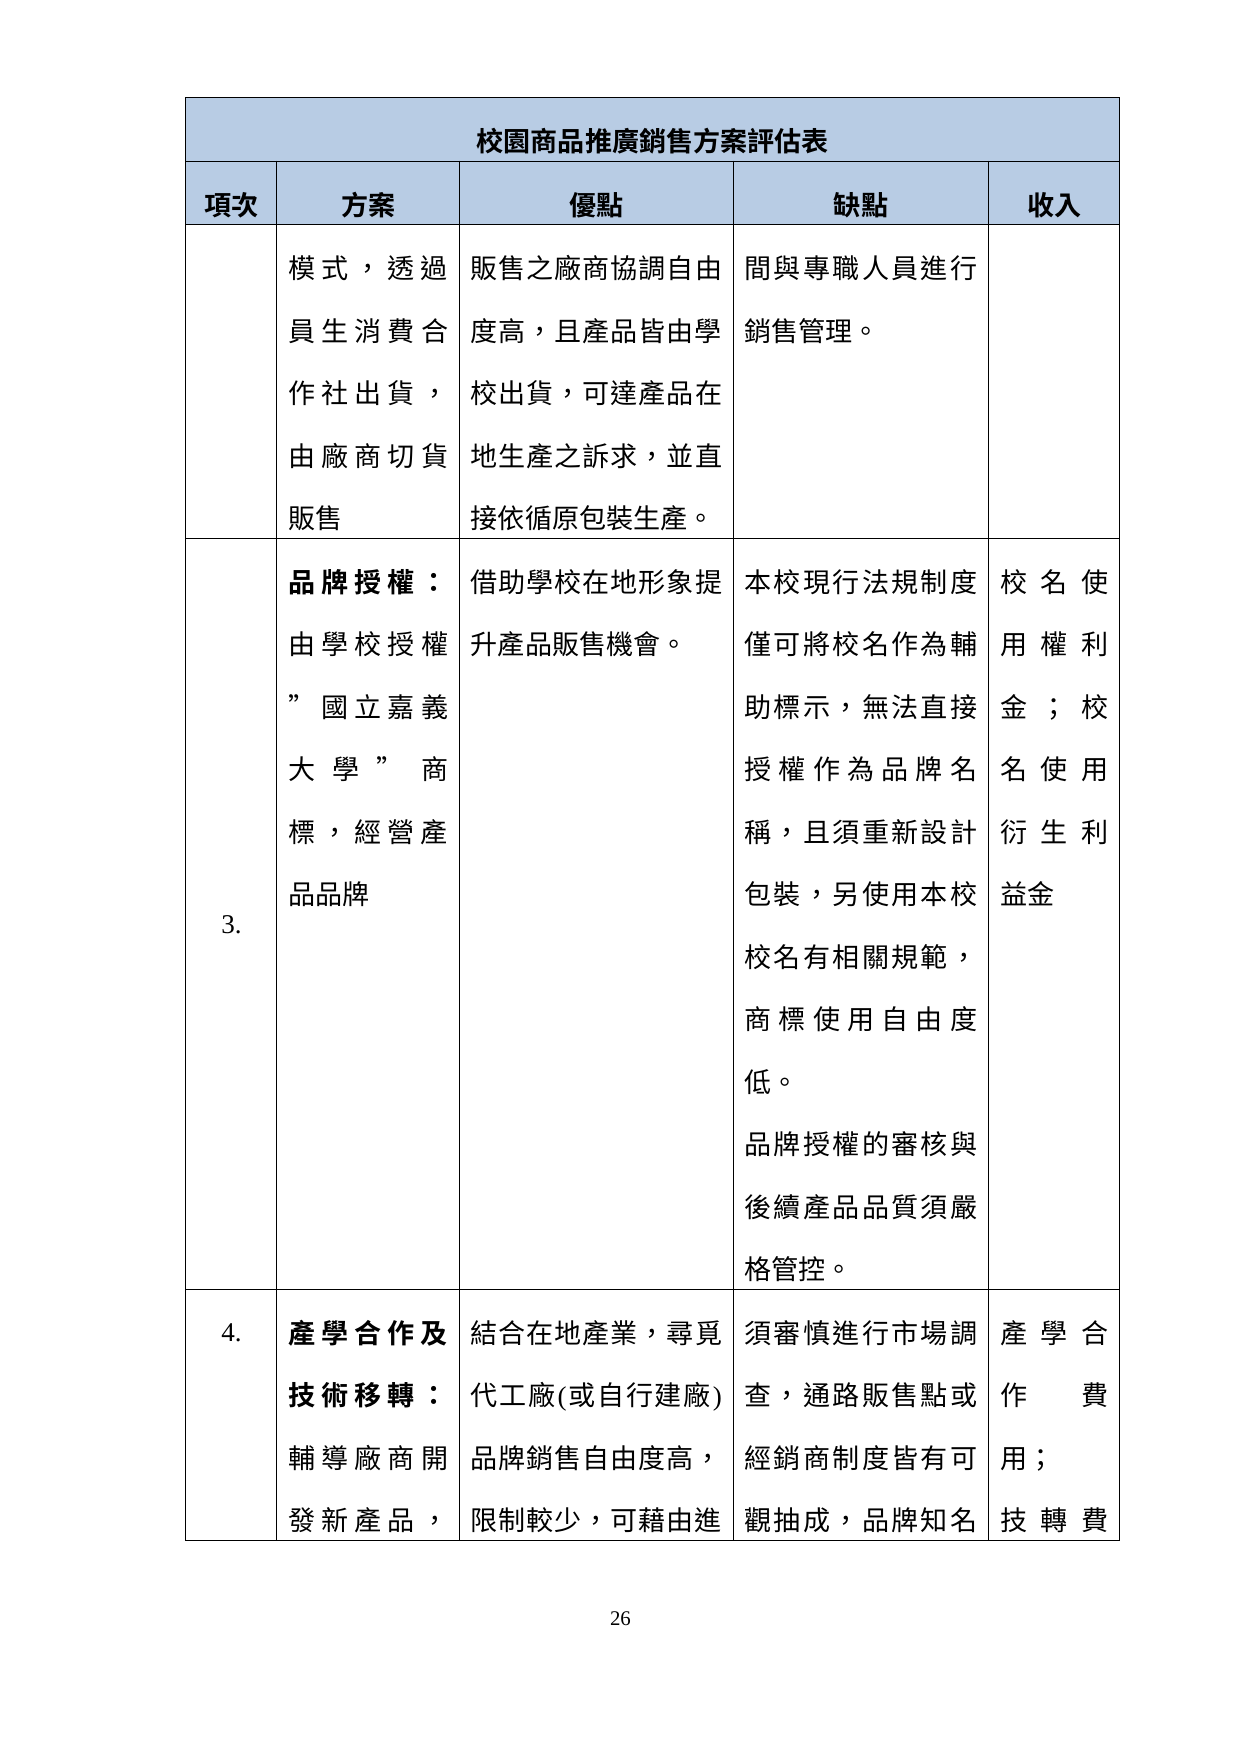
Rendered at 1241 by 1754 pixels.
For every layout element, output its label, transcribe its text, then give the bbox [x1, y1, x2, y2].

table_cell 校名使用權利金；校名使用衍生利益金 [989, 539, 1119, 1289]
table_cell 結合在地產業，尋覓代工廠(或自行建廠)品牌銷售自由度高，限制較少，可藉由進 [460, 1290, 733, 1540]
table_cell 4. [186, 1290, 276, 1540]
table_cell 間與專職人員進行銷售管理。 [734, 225, 988, 538]
table_cell 本校現行法規制度僅可將校名作為輔助標示，無法直接授權作為品牌名稱，且須重新設計包裝，另使用本校校名有相關規範，商標使用自由度低。 品牌授權的審核與後續產品品質須嚴格管控。 [734, 539, 988, 1289]
table_cell 缺點 [734, 162, 988, 224]
table_cell 須審慎進行市場調查，通路販售點或經銷商制度皆有可觀抽成，品牌知名 [734, 1290, 988, 1540]
table_cell [989, 225, 1119, 538]
table_cell 優點 [460, 162, 733, 224]
table_header 校園商品推廣銷售方案評估表 [186, 98, 1119, 161]
table_cell [186, 225, 276, 538]
table_cell 項次 [186, 162, 276, 224]
table_cell 產學合作費用； 技轉費 [989, 1290, 1119, 1540]
table_cell 3. [186, 539, 276, 1289]
table_cell 借助學校在地形象提升產品販售機會。 [460, 539, 733, 1289]
table_cell 模式，透過員生消費合作社出貨，由廠商切貨販售 [277, 225, 459, 538]
table_cell 收入 [989, 162, 1119, 224]
table_cell 產學合作及技術移轉：輔導廠商開發新產品， [277, 1290, 459, 1540]
table_cell 販售之廠商協調自由度高，且產品皆由學校出貨，可達產品在地生產之訴求，並直接依循原包裝生產。 [460, 225, 733, 538]
table_cell 品牌授權：由學校授權”國立嘉義大學”商標，經營產品品牌 [277, 539, 459, 1289]
table_cell 方案 [277, 162, 459, 224]
